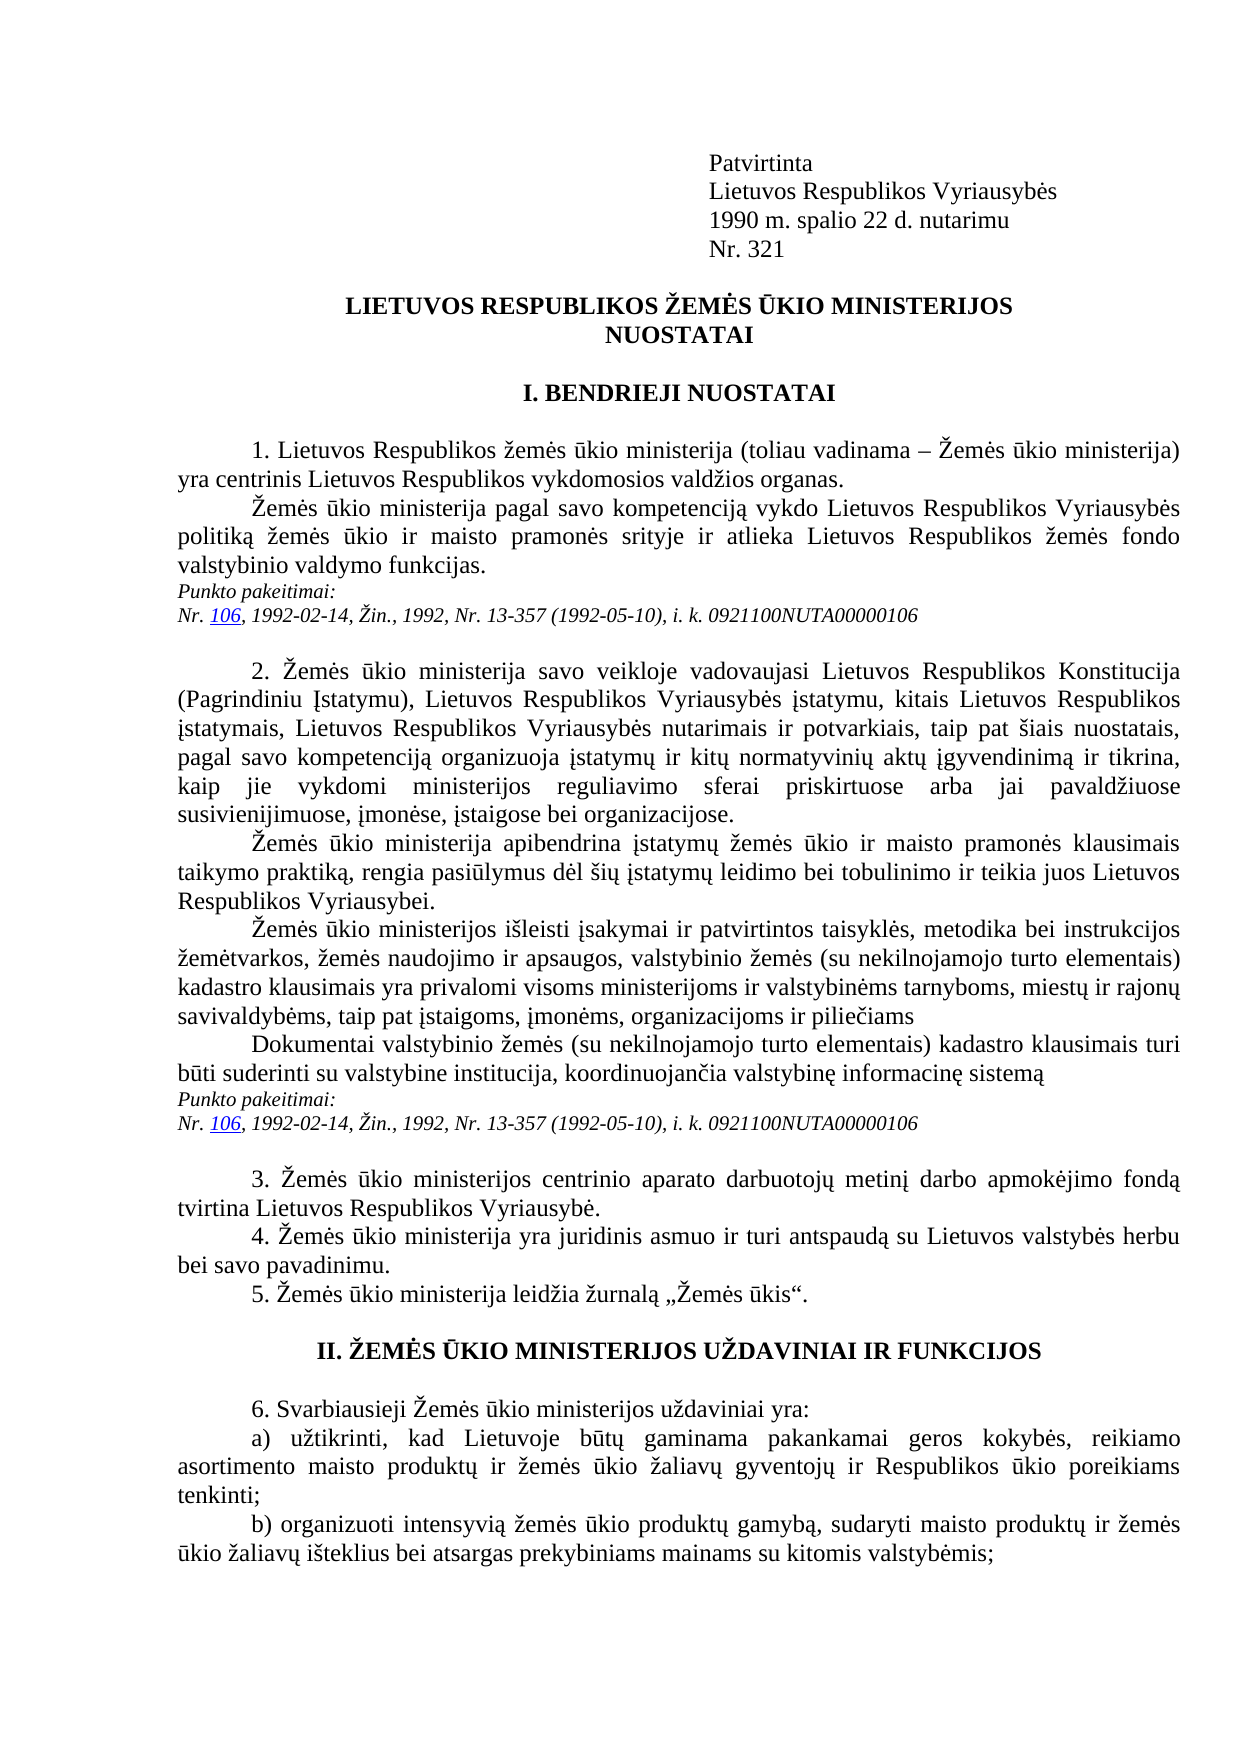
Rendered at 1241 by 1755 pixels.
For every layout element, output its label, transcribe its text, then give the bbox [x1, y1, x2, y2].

text a) užtikrinti, kad Lietuvoje būtų gaminama pakankamai geros kokybės, reikiamo asortimento maisto produktų ir žemės ūkio žaliavų gyventojų ir Respublikos ūkio poreikiams tenkinti; [177, 1423, 1181, 1509]
text I. Bendrieji nuostatai [177, 378, 1181, 406]
text 4. Žemės ūkio ministerija yra juridinis asmuo ir turi antspaudą su Lietuvos valstybės herbu bei savo pavadinimu. [177, 1221, 1181, 1279]
text II. Žemės ūkio ministerijos uždaviniai ir funkcijos [177, 1336, 1181, 1365]
text Nr. 321 [177, 234, 1181, 263]
text Žemės ūkio ministerijos išleisti įsakymai ir patvirtintos taisyklės, metodika bei instrukcijos žemėtvarkos, žemės naudojimo ir apsaugos, valstybinio žemės (su nekilnojamojo turto elementais) kadastro klausimais yra privalomi visoms ministerijoms ir valstybinėms tarnyboms, miestų ir rajonų savivaldybėms, taip pat įstaigoms, įmonėms, organizacijoms ir piliečiams [177, 914, 1181, 1029]
text Dokumentai valstybinio žemės (su nekilnojamojo turto elementais) kadastro klausimais turi būti suderinti su valstybine institucija, koordinuojančia valstybinę informacinę sistemą [177, 1029, 1181, 1087]
text Nr. 106, 1992-02-14, Žin., 1992, Nr. 13-357 (1992-05-10), i. k. 0921100NUTA00000106 [177, 603, 1181, 627]
text Patvirtinta [709, 148, 1181, 176]
text nuostatai [177, 320, 1181, 349]
text 3. Žemės ūkio ministerijos centrinio aparato darbuotojų metinį darbo apmokėjimo fondą tvirtina Lietuvos Respublikos Vyriausybė. [177, 1164, 1181, 1221]
text 2. Žemės ūkio ministerija savo veikloje vadovaujasi Lietuvos Respublikos Konstitucija (Pagrindiniu Įstatymu), Lietuvos Respublikos Vyriausybės įstatymu, kitais Lietuvos Respublikos įstatymais, Lietuvos Respublikos Vyriausybės nutarimais ir potvarkiais, taip pat šiais nuostatais, pagal savo kompetenciją organizuoja įstatymų ir kitų normatyvinių aktų įgyvendinimą ir tikrina, kaip jie vykdomi ministerijos reguliavimo sferai priskirtuose arba jai pavaldžiuose susivienijimuose, įmonėse, įstaigose bei organizacijose. [177, 656, 1181, 828]
text Lietuvos Respublikos žemės ūkio ministerijos [177, 291, 1181, 320]
text Punkto pakeitimai: [177, 579, 1181, 603]
text Nr. 106, 1992-02-14, Žin., 1992, Nr. 13-357 (1992-05-10), i. k. 0921100NUTA00000106 [177, 1111, 1181, 1135]
text Žemės ūkio ministerija apibendrina įstatymų žemės ūkio ir maisto pramonės klausimais taikymo praktiką, rengia pasiūlymus dėl šių įstatymų leidimo bei tobulinimo ir teikia juos Lietuvos Respublikos Vyriausybei. [177, 828, 1181, 914]
text 1. Lietuvos Respublikos žemės ūkio ministerija (toliau vadinama – Žemės ūkio ministerija) yra centrinis Lietuvos Respublikos vykdomosios valdžios organas. [177, 435, 1181, 493]
text 6. Svarbiausieji Žemės ūkio ministerijos uždaviniai yra: [177, 1394, 1181, 1423]
text Žemės ūkio ministerija pagal savo kompetenciją vykdo Lietuvos Respublikos Vyriausybės politiką žemės ūkio ir maisto pramonės srityje ir atlieka Lietuvos Respublikos žemės fondo valstybinio valdymo funkcijas. [177, 493, 1181, 579]
text 1990 m. spalio 22 d. nutarimu [177, 205, 1181, 234]
text Lietuvos Respublikos Vyriausybės [177, 176, 1181, 205]
text b) organizuoti intensyvią žemės ūkio produktų gamybą, sudaryti maisto produktų ir žemės ūkio žaliavų išteklius bei atsargas prekybiniams mainams su kitomis valstybėmis; [177, 1509, 1181, 1566]
text Punkto pakeitimai: [177, 1087, 1181, 1111]
text 5. Žemės ūkio ministerija leidžia žurnalą „Žemės ūkis“. [177, 1279, 1181, 1308]
